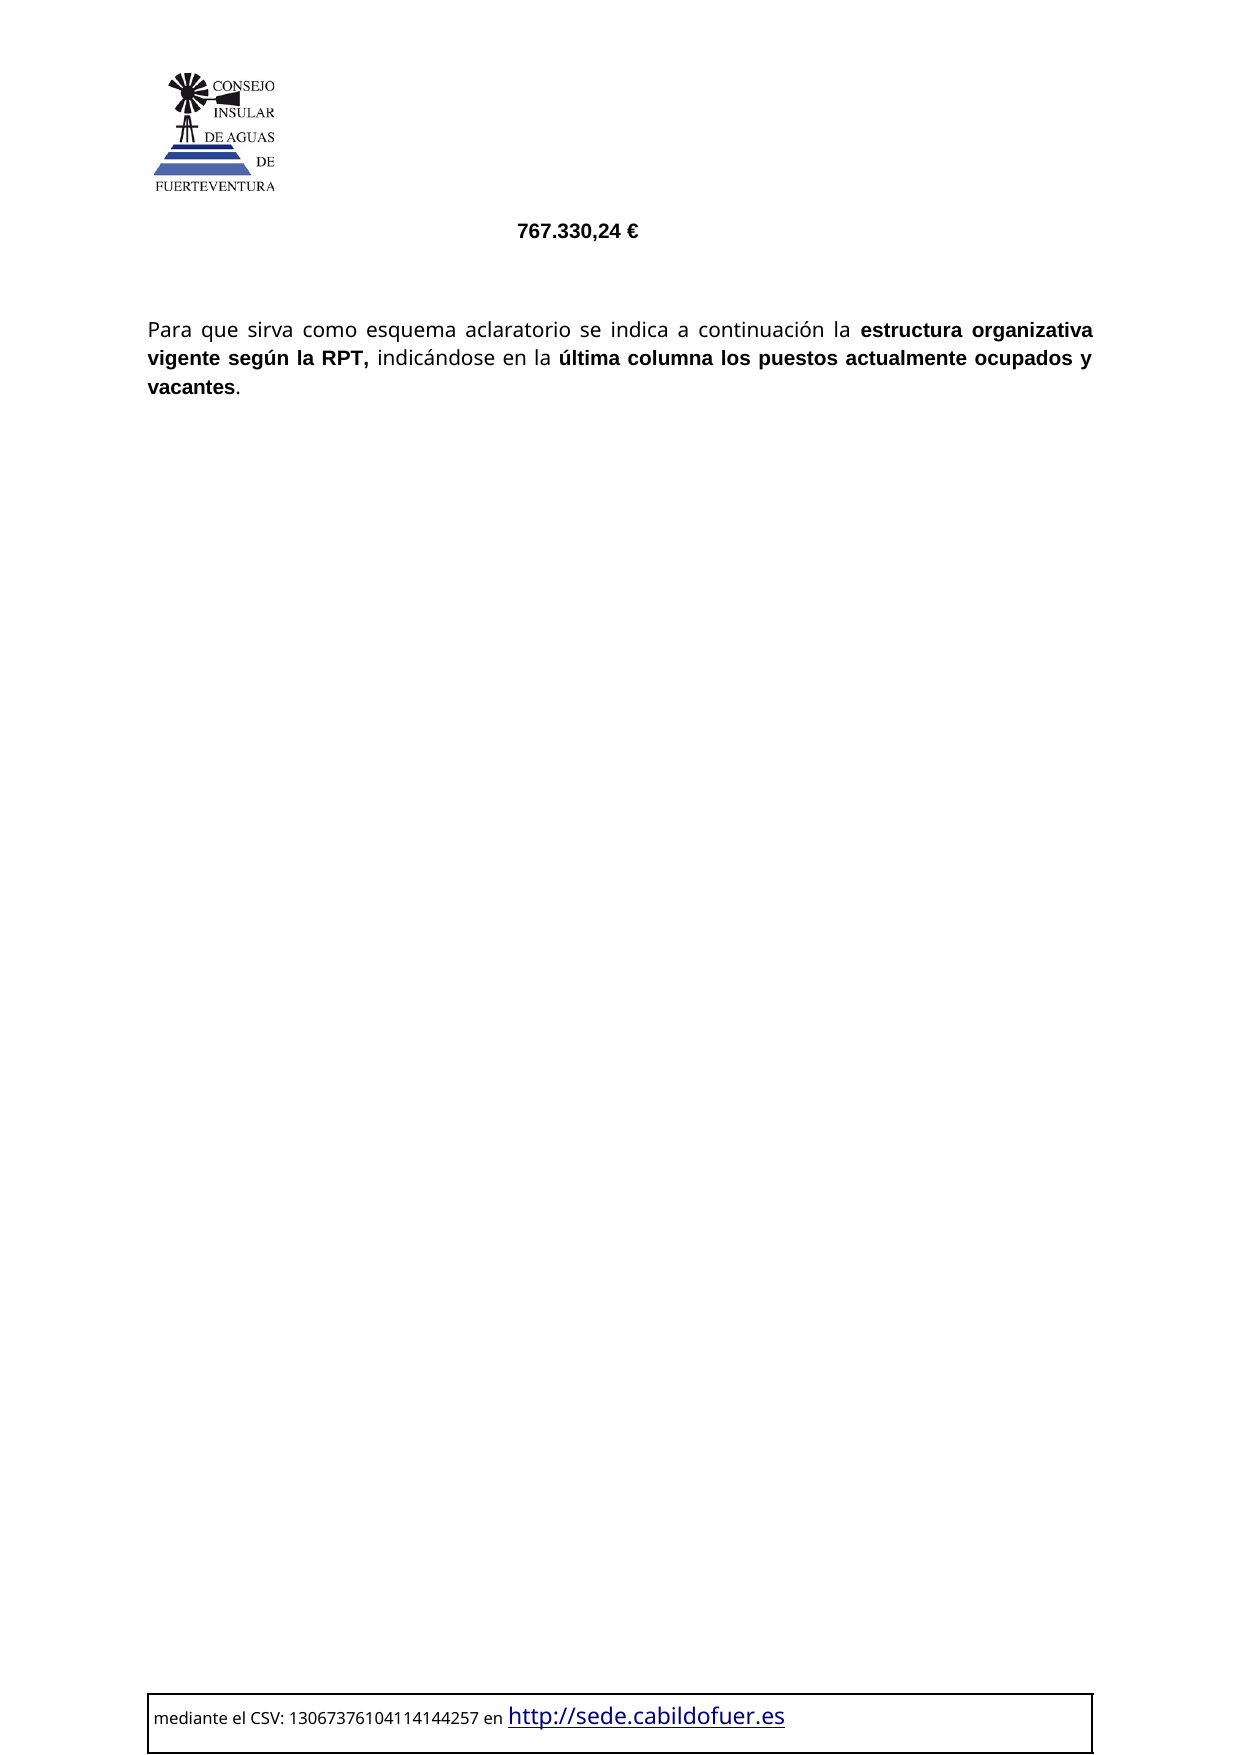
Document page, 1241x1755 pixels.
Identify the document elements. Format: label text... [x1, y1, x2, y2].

text Para que sirva como esquema aclaratorio se indica a continuación la estructura organizativa vigente según la RPT, indicándose en la última columna los puestos actualmente ocupados y vacantes. [147, 315, 1093, 400]
text 767.330,24 € [133, 219, 1023, 243]
